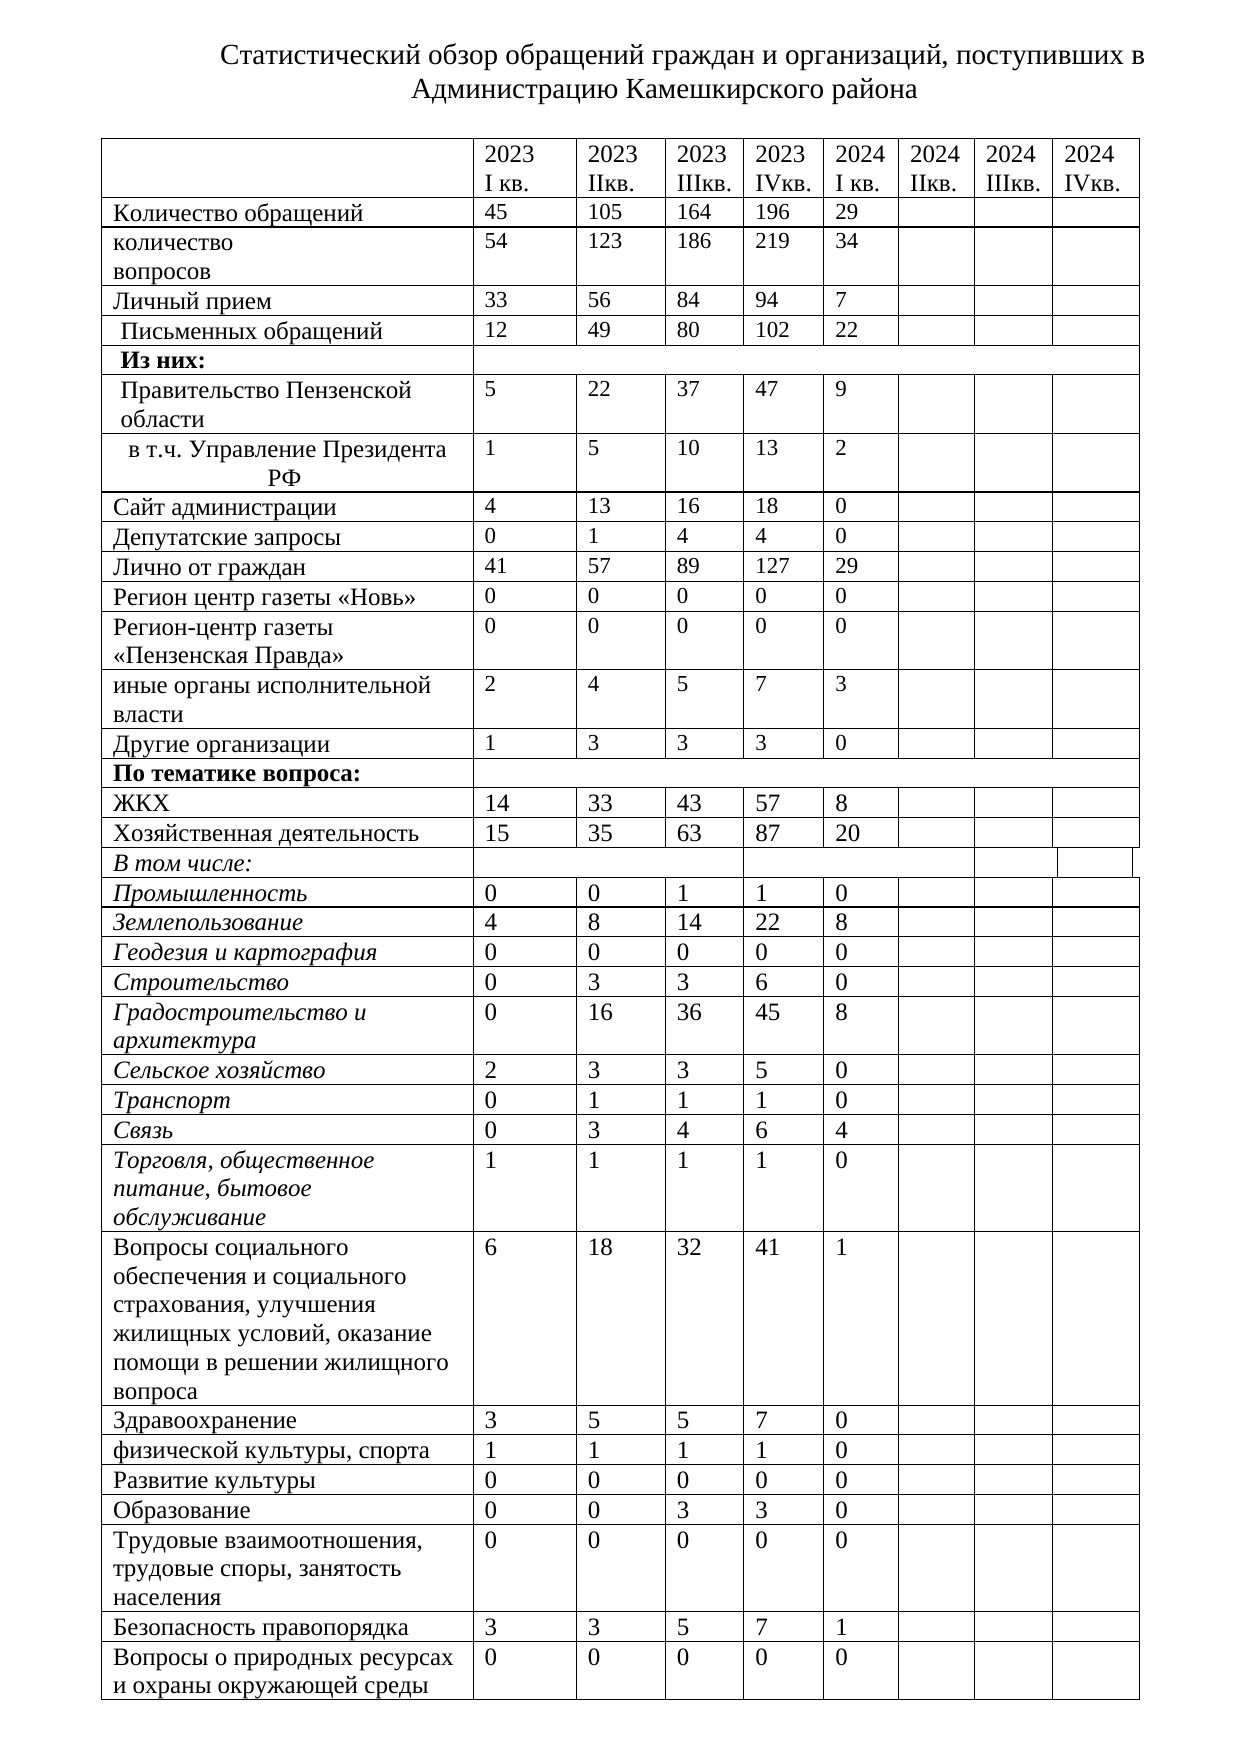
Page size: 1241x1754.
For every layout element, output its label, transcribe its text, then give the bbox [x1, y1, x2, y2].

table_cell [1140, 1144, 1240, 1231]
table_cell [1053, 937, 1139, 966]
table_cell 3 [577, 729, 665, 757]
table_cell [1053, 729, 1139, 757]
table_cell [975, 1642, 1052, 1699]
table_cell [899, 612, 974, 669]
table_cell [1140, 1114, 1240, 1144]
table_cell [899, 1465, 974, 1494]
table_cell [1053, 1525, 1139, 1611]
table_cell 5 [474, 375, 576, 433]
table_cell 1 [577, 522, 665, 551]
table_cell [1053, 375, 1139, 433]
table_cell 94 [744, 286, 823, 315]
table_cell 8 [824, 788, 898, 817]
table_cell 0 [824, 1085, 898, 1114]
table_cell 0 [474, 967, 576, 996]
table_cell 56 [577, 286, 665, 315]
table_cell Регион-центр газеты «Пензенская Правда» [102, 612, 473, 669]
table_cell [1053, 198, 1139, 226]
table_cell 1 [744, 1085, 823, 1114]
table_cell 16 [666, 493, 743, 521]
table_cell Развитие культуры [102, 1465, 473, 1494]
table_cell [1140, 581, 1240, 611]
table_cell [474, 848, 743, 877]
table_cell 1 [744, 878, 823, 906]
table_cell 18 [744, 493, 823, 521]
table_cell [1133, 848, 1139, 877]
table_cell иные органы исполнительной власти [102, 670, 473, 728]
table_cell [1053, 1465, 1139, 1494]
table_cell [1053, 1495, 1139, 1524]
table_cell [1140, 877, 1240, 906]
table_cell 0 [666, 1642, 743, 1699]
table_cell [975, 818, 1052, 847]
table_cell [899, 1435, 974, 1464]
table_cell 49 [577, 316, 665, 344]
table_cell [899, 198, 974, 226]
table_cell 5 [666, 1612, 743, 1641]
table_cell [899, 375, 974, 433]
table_cell [1053, 493, 1139, 521]
table_cell [975, 1115, 1052, 1144]
table_cell 3 [474, 1406, 576, 1434]
table_cell [975, 788, 1052, 817]
table_cell 196 [744, 198, 823, 226]
table_cell [975, 908, 1052, 936]
table_cell 0 [474, 1465, 576, 1494]
table_cell 13 [577, 493, 665, 521]
table_cell ЖКХ [102, 788, 473, 817]
table_cell Лично от граждан [102, 552, 473, 581]
table_cell 7 [824, 286, 898, 315]
table_cell [1140, 1231, 1240, 1404]
table_cell 164 [666, 198, 743, 226]
table_cell 12 [474, 316, 576, 344]
table_cell [899, 1612, 974, 1641]
table_cell 34 [824, 228, 898, 285]
table_cell [975, 228, 1052, 285]
table_cell [1053, 1115, 1139, 1144]
table_cell [975, 1406, 1052, 1434]
table_cell Торговля, общественное питание, бытовое обслуживание [102, 1145, 473, 1231]
table_cell Градостроительство и архитектура [102, 997, 473, 1054]
table_cell 4 [824, 1115, 898, 1144]
table_cell 3 [577, 967, 665, 996]
table_cell 18 [577, 1232, 665, 1404]
table_cell 0 [474, 878, 576, 906]
table_cell 0 [577, 1642, 665, 1699]
table_cell 0 [577, 1465, 665, 1494]
table_cell 22 [744, 908, 823, 936]
table_cell 5 [666, 670, 743, 728]
table_cell 0 [824, 582, 898, 611]
table_cell в т.ч. Управление Президента РФ [102, 434, 473, 491]
table_cell [1140, 787, 1240, 817]
table_cell 3 [474, 1612, 576, 1641]
table_cell 4 [577, 670, 665, 728]
table_cell 0 [824, 878, 898, 906]
table_cell [1140, 1084, 1240, 1114]
table_cell [1053, 670, 1139, 728]
table_cell [1053, 1406, 1139, 1434]
table_cell [899, 788, 974, 817]
table_cell 0 [824, 1465, 898, 1494]
table_cell [899, 1232, 974, 1404]
table_header 2024 IIIкв. [975, 139, 1052, 197]
table_cell [1140, 1611, 1240, 1641]
table_cell [975, 1085, 1052, 1114]
table_cell [1053, 1612, 1139, 1641]
table_cell 1 [474, 1145, 576, 1231]
table_cell Здравоохранение [102, 1406, 473, 1434]
table_cell [1140, 1464, 1240, 1494]
table_cell 1 [744, 1145, 823, 1231]
table_cell 1 [666, 878, 743, 906]
table_cell [1053, 908, 1139, 936]
table_cell 0 [666, 612, 743, 669]
table_cell В том числе: [102, 848, 473, 877]
table_cell [1140, 521, 1240, 551]
table_cell [975, 375, 1052, 433]
table_cell 0 [824, 612, 898, 669]
table_cell 1 [474, 1435, 576, 1464]
table_cell 63 [666, 818, 743, 847]
table_cell 0 [744, 1642, 823, 1699]
table_header 2023 IVкв. [744, 139, 823, 197]
table_cell 186 [666, 228, 743, 285]
table_cell [1140, 1434, 1240, 1464]
table_cell [1053, 522, 1139, 551]
table_cell 0 [474, 522, 576, 551]
table_cell 5 [666, 1406, 743, 1434]
table_cell [975, 1055, 1052, 1084]
table_cell 0 [824, 967, 898, 996]
table_header 2023 IIIкв. [666, 139, 743, 197]
table_cell По тематике вопроса: [102, 759, 473, 787]
table_header 2023 IIкв. [577, 139, 665, 197]
table_cell 1 [474, 729, 576, 757]
table_cell 0 [824, 522, 898, 551]
table_cell [1053, 1055, 1139, 1084]
table_cell [899, 316, 974, 344]
table_cell [1140, 551, 1240, 581]
table_cell Хозяйственная деятельность [102, 818, 473, 847]
table_cell 2 [474, 1055, 576, 1084]
table_cell [1140, 611, 1240, 669]
table_cell [1140, 936, 1240, 966]
table_cell [899, 1085, 974, 1114]
table_cell 4 [744, 522, 823, 551]
table_cell [899, 729, 974, 757]
table_cell 20 [824, 818, 898, 847]
table_cell физической культуры, спорта [102, 1435, 473, 1464]
table_cell 0 [474, 1115, 576, 1144]
table_cell [899, 997, 974, 1054]
table_cell 35 [577, 818, 665, 847]
table_cell 6 [744, 967, 823, 996]
table_cell [1053, 967, 1139, 996]
table_cell количество вопросов [102, 228, 473, 285]
table_cell 0 [666, 1525, 743, 1611]
table_cell Правительство Пензенской области [102, 375, 473, 433]
table_cell 2 [474, 670, 576, 728]
table_cell [1140, 491, 1240, 521]
table_cell [1053, 228, 1139, 285]
table_cell 105 [577, 198, 665, 226]
table_cell [1140, 315, 1240, 344]
table_cell 10 [666, 434, 743, 491]
table_cell 0 [824, 729, 898, 757]
table_cell [899, 1145, 974, 1231]
table_cell [1140, 817, 1240, 847]
table_cell [899, 670, 974, 728]
table_cell [899, 582, 974, 611]
table_cell [975, 316, 1052, 344]
table_cell Геодезия и картография [102, 937, 473, 966]
table_cell [975, 522, 1052, 551]
table_cell 0 [474, 1642, 576, 1699]
table_cell [1058, 848, 1132, 877]
table_cell Сельское хозяйство [102, 1055, 473, 1084]
table_cell [1053, 878, 1139, 906]
table_cell 3 [744, 729, 823, 757]
table_cell [975, 1495, 1052, 1524]
table_cell [1140, 996, 1240, 1054]
table_cell [899, 493, 974, 521]
table_cell 4 [474, 908, 576, 936]
table_cell 33 [474, 286, 576, 315]
table_cell [1140, 1405, 1240, 1434]
text Статистический обзор обращений граждан и организаций, поступивших в Администрацию Камешкирского района [177, 37, 1152, 104]
table_cell 127 [744, 552, 823, 581]
table_cell [1140, 285, 1240, 315]
table_cell [1053, 286, 1139, 315]
table_cell 13 [744, 434, 823, 491]
table_cell [899, 878, 974, 906]
table_cell [474, 346, 1139, 374]
table_cell [975, 582, 1052, 611]
table_cell [1053, 1642, 1139, 1699]
table_cell 4 [666, 522, 743, 551]
table_cell [975, 848, 1057, 877]
table_cell 41 [744, 1232, 823, 1404]
table_cell 0 [577, 937, 665, 966]
table_cell 0 [474, 1525, 576, 1611]
table_cell 0 [744, 582, 823, 611]
table_cell 3 [577, 1115, 665, 1144]
table_cell [975, 1232, 1052, 1404]
table_cell [1053, 1232, 1139, 1404]
table_cell [975, 1435, 1052, 1464]
table_cell 45 [474, 198, 576, 226]
table_cell Связь [102, 1115, 473, 1144]
table_cell Землепользование [102, 908, 473, 936]
table_cell [975, 286, 1052, 315]
table_cell [1140, 374, 1240, 433]
table_cell [975, 997, 1052, 1054]
table_cell 3 [744, 1495, 823, 1524]
table_cell [474, 759, 1139, 787]
table_cell [899, 1115, 974, 1144]
table_cell [975, 670, 1052, 728]
table_cell [1053, 1085, 1139, 1114]
table_cell Из них: [102, 346, 473, 374]
table_cell 14 [474, 788, 576, 817]
table_cell [899, 1406, 974, 1434]
table_cell 80 [666, 316, 743, 344]
table_cell 89 [666, 552, 743, 581]
table_cell 0 [474, 1085, 576, 1114]
table_cell [1139, 847, 1240, 877]
table_cell 8 [577, 908, 665, 936]
table_cell 0 [824, 1145, 898, 1231]
table_cell 0 [824, 1642, 898, 1699]
table_cell 36 [666, 997, 743, 1054]
table_cell 0 [744, 1465, 823, 1494]
table_cell 0 [474, 937, 576, 966]
table_cell 0 [577, 878, 665, 906]
table_cell [1140, 1494, 1240, 1524]
table_cell [899, 1525, 974, 1611]
table_cell 5 [577, 1406, 665, 1434]
table_cell [1140, 906, 1240, 936]
table_cell [1053, 434, 1139, 491]
table_cell 54 [474, 228, 576, 285]
table_cell Образование [102, 1495, 473, 1524]
table_cell [1140, 966, 1240, 996]
table_cell 57 [577, 552, 665, 581]
table_cell 1 [666, 1085, 743, 1114]
table_cell 7 [744, 1612, 823, 1641]
table_cell 123 [577, 228, 665, 285]
table_cell [975, 1525, 1052, 1611]
table_cell [1053, 1435, 1139, 1464]
table_cell [1140, 1641, 1240, 1699]
table_cell [899, 228, 974, 285]
table_cell Безопасность правопорядка [102, 1612, 473, 1641]
table_cell Сайт администрации [102, 493, 473, 521]
table_cell 16 [577, 997, 665, 1054]
table_cell 0 [474, 612, 576, 669]
table_cell [975, 198, 1052, 226]
table_cell 32 [666, 1232, 743, 1404]
table_cell 45 [744, 997, 823, 1054]
table_cell 3 [666, 1495, 743, 1524]
table_cell 0 [474, 997, 576, 1054]
table_cell Другие организации [102, 729, 473, 757]
table_cell 0 [474, 1495, 576, 1524]
table_cell Депутатские запросы [102, 522, 473, 551]
table_cell [1140, 1054, 1240, 1084]
table_cell [1053, 818, 1139, 847]
table_cell [1140, 433, 1240, 491]
table_cell [975, 612, 1052, 669]
table_cell [1053, 997, 1139, 1054]
table_cell 43 [666, 788, 743, 817]
table_cell 1 [744, 1435, 823, 1464]
table_cell 5 [744, 1055, 823, 1084]
table_cell [899, 522, 974, 551]
table_cell 1 [666, 1145, 743, 1231]
table_cell 1 [824, 1232, 898, 1404]
table_cell [899, 937, 974, 966]
table_cell 1 [577, 1085, 665, 1114]
table_cell 37 [666, 375, 743, 433]
table_cell Строительство [102, 967, 473, 996]
table_cell 3 [577, 1055, 665, 1084]
table_cell 0 [744, 612, 823, 669]
table_cell 14 [666, 908, 743, 936]
table_cell 0 [744, 937, 823, 966]
table_cell 22 [824, 316, 898, 344]
table_cell 84 [666, 286, 743, 315]
table_cell 0 [824, 1055, 898, 1084]
table_cell [1053, 316, 1139, 344]
table_cell [899, 818, 974, 847]
table_cell Транспорт [102, 1085, 473, 1114]
table_cell 0 [474, 582, 576, 611]
table_cell [1140, 728, 1240, 757]
table_cell 87 [744, 818, 823, 847]
table_cell 41 [474, 552, 576, 581]
table_cell 4 [666, 1115, 743, 1144]
table_cell 0 [824, 1406, 898, 1434]
table_cell 29 [824, 198, 898, 226]
table_cell [975, 967, 1052, 996]
table_cell 4 [474, 493, 576, 521]
table_cell 33 [577, 788, 665, 817]
table_cell 219 [744, 228, 823, 285]
table_cell 0 [577, 1495, 665, 1524]
table_cell [899, 552, 974, 581]
table_cell [975, 1612, 1052, 1641]
table_cell [1053, 612, 1139, 669]
table_header 2024 IVкв. [1053, 139, 1139, 197]
table_cell 1 [577, 1145, 665, 1231]
table_cell 0 [577, 612, 665, 669]
table_cell 22 [577, 375, 665, 433]
table_cell [899, 286, 974, 315]
table_cell 7 [744, 1406, 823, 1434]
table_cell [1053, 1145, 1139, 1231]
table_cell 7 [744, 670, 823, 728]
table_cell [1140, 669, 1240, 728]
table_cell 5 [577, 434, 665, 491]
table_cell 1 [474, 434, 576, 491]
table_cell 0 [666, 582, 743, 611]
table_cell 0 [824, 1495, 898, 1524]
table_cell 3 [824, 670, 898, 728]
table_cell Вопросы о природных ресурсах и охраны окружающей среды [102, 1642, 473, 1699]
table_cell 29 [824, 552, 898, 581]
table_cell 0 [824, 1435, 898, 1464]
table_cell 6 [474, 1232, 576, 1404]
table_cell 0 [744, 1525, 823, 1611]
table_cell 0 [577, 1525, 665, 1611]
table_cell 2 [824, 434, 898, 491]
table_cell 1 [824, 1612, 898, 1641]
table_cell Промышленность [102, 878, 473, 906]
table_cell 57 [744, 788, 823, 817]
table_cell 6 [744, 1115, 823, 1144]
table_cell 8 [824, 908, 898, 936]
table_cell Трудовые взаимоотношения, трудовые споры, занятость населения [102, 1525, 473, 1611]
table_cell 1 [577, 1435, 665, 1464]
table_cell [975, 1465, 1052, 1494]
table_cell 0 [577, 582, 665, 611]
table_cell [1140, 226, 1240, 285]
table_header 2024 IIкв. [899, 139, 974, 197]
table_cell [1140, 758, 1240, 787]
table_cell 0 [824, 1525, 898, 1611]
table_cell [975, 552, 1052, 581]
table_cell Количество обращений [102, 198, 473, 226]
table_cell 0 [824, 493, 898, 521]
table_cell Письменных обращений [102, 316, 473, 344]
table_cell [1053, 552, 1139, 581]
table_cell [899, 1495, 974, 1524]
table_header 2023 I кв. [474, 139, 576, 197]
table_cell [1140, 345, 1240, 374]
table_header 2024 I кв. [824, 139, 898, 197]
table_cell [975, 493, 1052, 521]
table_cell [1053, 788, 1139, 817]
table_cell Вопросы социального обеспечения и социального страхования, улучшения жилищных условий, оказание помощи в решении жилищного вопроса [102, 1232, 473, 1404]
table_cell [975, 878, 1052, 906]
table_cell [1053, 582, 1139, 611]
table_cell [975, 937, 1052, 966]
table_cell [975, 1145, 1052, 1231]
table_cell 3 [666, 967, 743, 996]
table_cell [899, 908, 974, 936]
table_cell 102 [744, 316, 823, 344]
table_cell 0 [824, 937, 898, 966]
table_cell 3 [666, 729, 743, 757]
table_cell 3 [577, 1612, 665, 1641]
table_cell 47 [744, 375, 823, 433]
table_header [1140, 138, 1240, 197]
table_cell [975, 729, 1052, 757]
table_header [102, 139, 473, 197]
table_cell [899, 434, 974, 491]
table_cell [1140, 1524, 1240, 1611]
table_cell 9 [824, 375, 898, 433]
table_cell Личный прием [102, 286, 473, 315]
table_cell 0 [666, 1465, 743, 1494]
table_cell 8 [824, 997, 898, 1054]
table_cell [899, 1055, 974, 1084]
table_cell 3 [666, 1055, 743, 1084]
table_cell Регион центр газеты «Новь» [102, 582, 473, 611]
table_cell 1 [666, 1435, 743, 1464]
table_cell [744, 848, 974, 877]
table_cell [899, 967, 974, 996]
table_cell [899, 1642, 974, 1699]
table_cell [1140, 197, 1240, 226]
table_cell 15 [474, 818, 576, 847]
table_cell 0 [666, 937, 743, 966]
table_cell [975, 434, 1052, 491]
